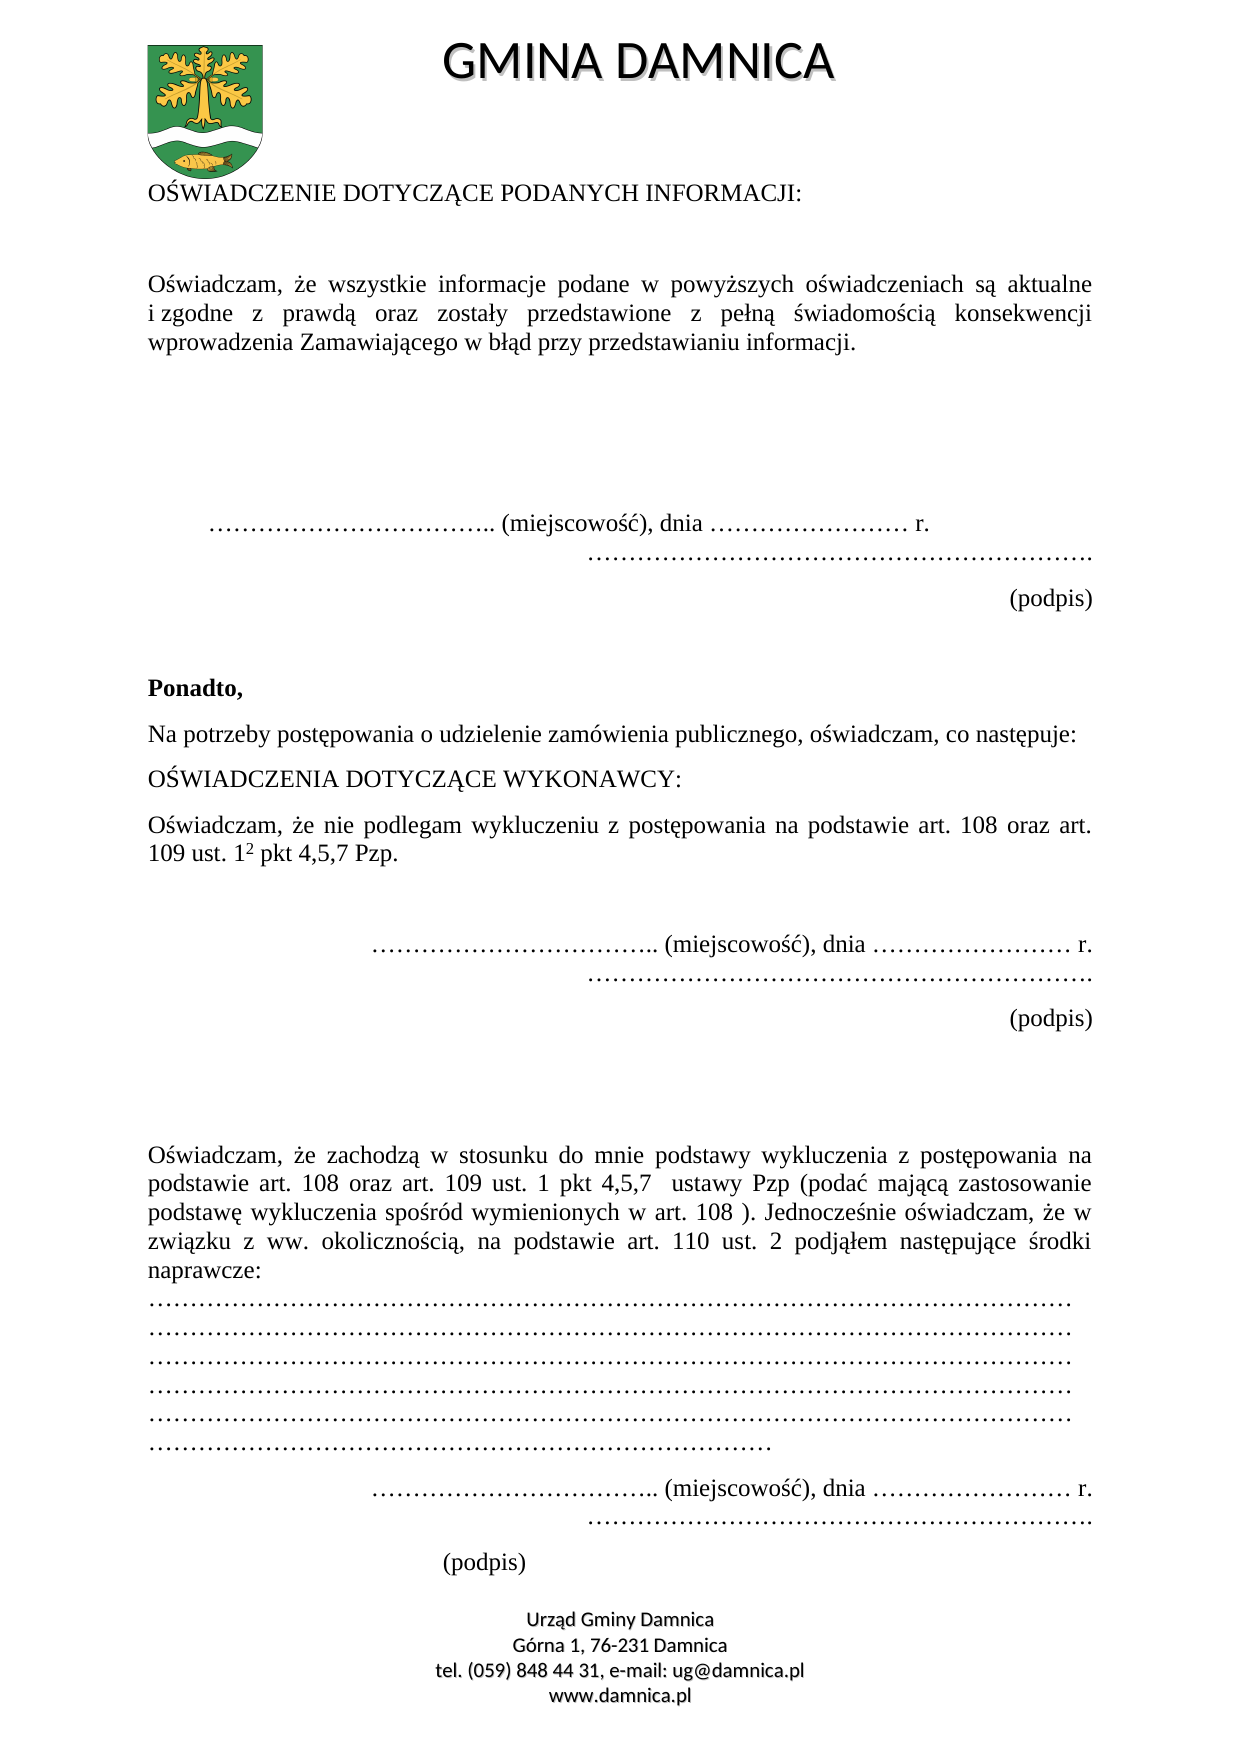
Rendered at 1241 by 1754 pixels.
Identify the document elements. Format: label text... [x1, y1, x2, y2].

text …………………………….. (miejscowość), dnia …………………… r. ……………………………………………………. [148, 508, 1093, 566]
text (podpis) [148, 1547, 1093, 1576]
text Oświadczam, że nie podlegam wykluczeniu z postępowania na podstawie art. 108 oraz art. 109 ust. 12 pkt 4,5,7 Pzp. [148, 810, 1093, 867]
text Oświadczam, że zachodzą w stosunku do mnie podstawy wykluczenia z postępowania na podstawie art. 108 oraz art. 109 ust. 1 pkt 4,5,7 ustawy Pzp (podać mającą zastosowanie podstawę wykluczenia spośród wymienionych w art. 108 ). Jednocześnie oświadczam, że w związku z ww. okolicznością, na podstawie art. 110 ust. 2 podjąłem następujące środki naprawcze: ……………………………………………………………………………………………………………………………………………………………………………………………………………………………………………………………………………………………………………………………………………………………………………………………………………………………………………………………………………………………………………………………………………………………………………… [148, 1140, 1093, 1456]
text OŚWIADCZENIE DOTYCZĄCE PODANYCH INFORMACJI: [148, 178, 1093, 207]
text …………………………….. (miejscowość), dnia …………………… r. ……………………………………………………. [148, 1473, 1093, 1530]
text …………………………….. (miejscowość), dnia …………………… r. ……………………………………………………. [148, 929, 1093, 987]
text Ponadto, [148, 673, 1093, 702]
text Na potrzeby postępowania o udzielenie zamówienia publicznego, oświadczam, co następuje: [148, 719, 1093, 748]
text (podpis) [148, 1003, 1093, 1032]
text (podpis) [148, 583, 1093, 611]
text Oświadczam, że wszystkie informacje podane w powyższych oświadczeniach są aktualne i zgodne z prawdą oraz zostały przedstawione z pełną świadomością konsekwencji wprowadzenia Zamawiającego w błąd przy przedstawianiu informacji. [148, 269, 1093, 356]
text OŚWIADCZENIA DOTYCZĄCE WYKONAWCY: [148, 764, 1093, 793]
